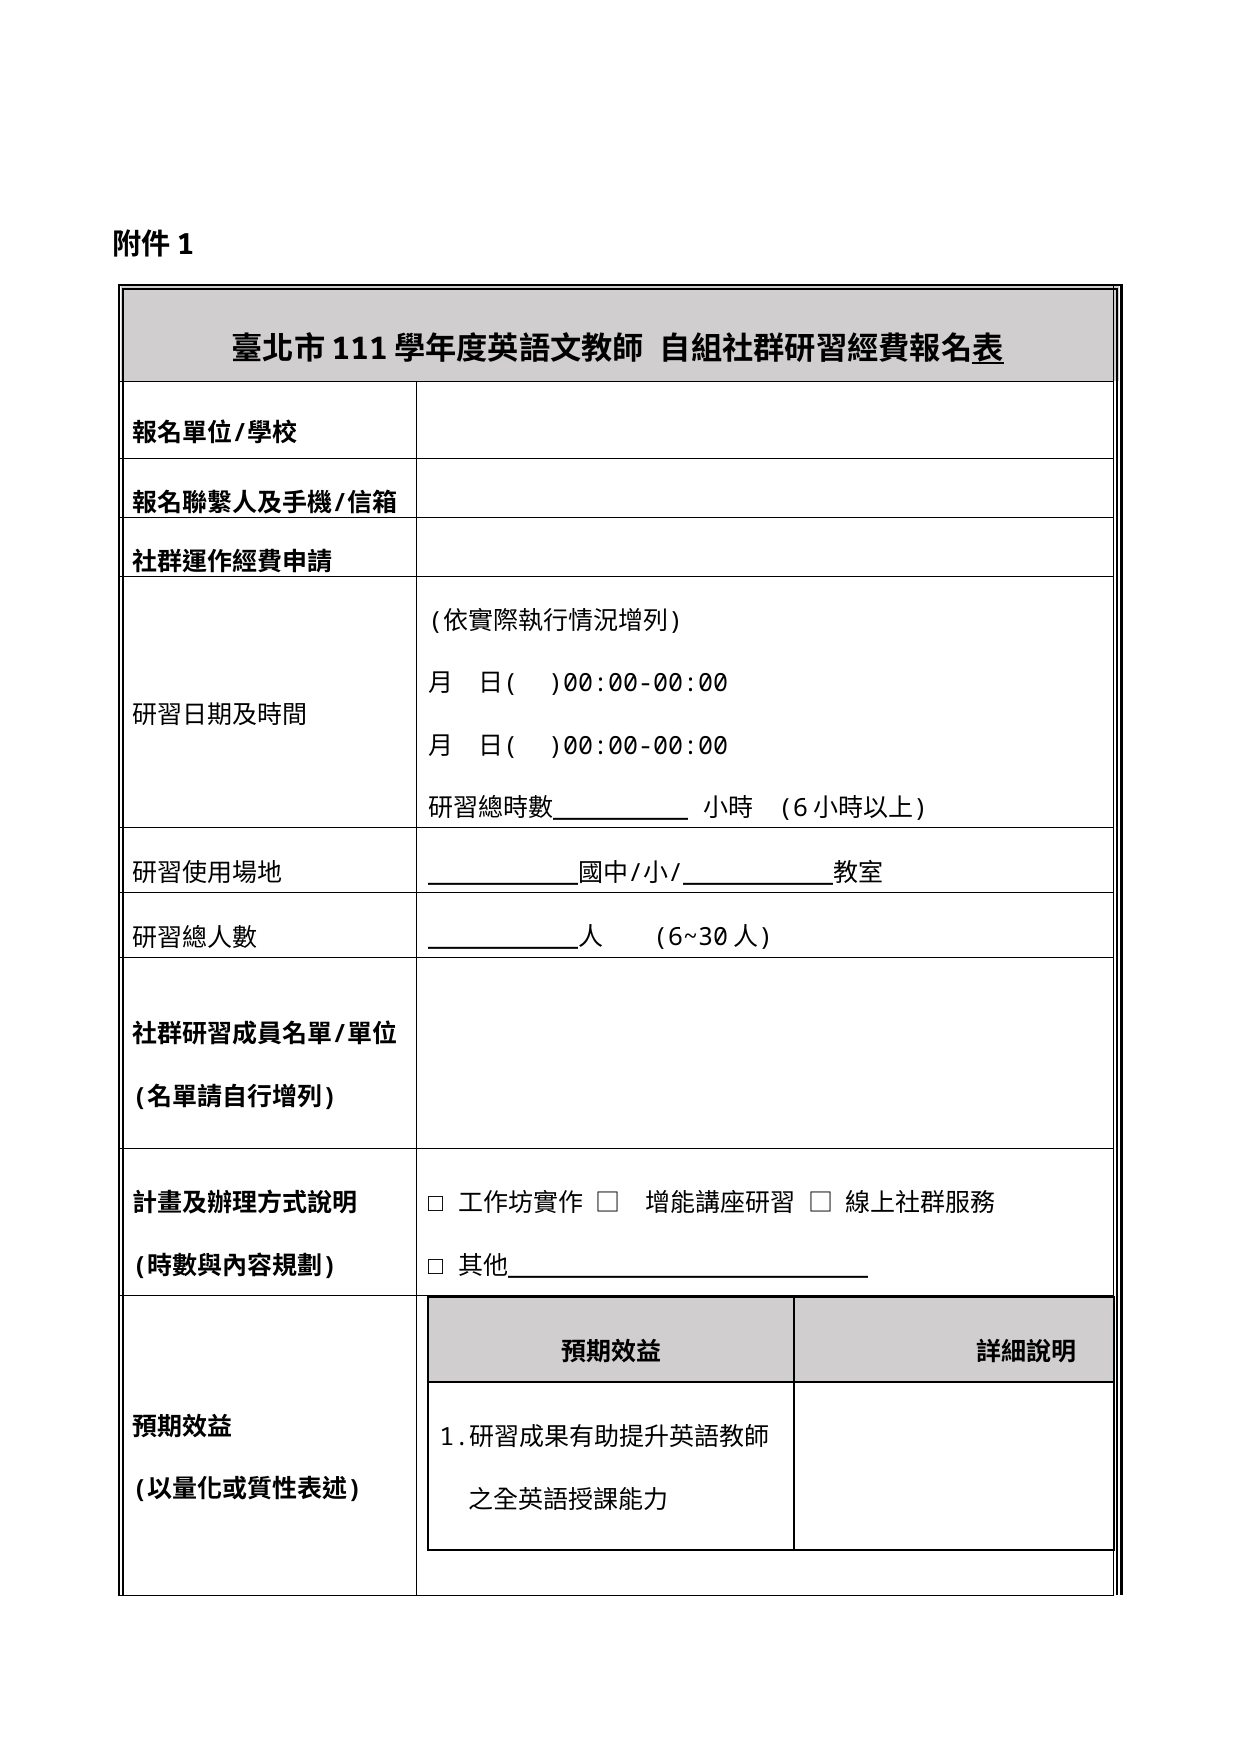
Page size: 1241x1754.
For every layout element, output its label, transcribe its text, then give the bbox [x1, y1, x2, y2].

table_cell 報名聯繫人及手機/信箱 [124, 459, 416, 517]
table_cell [417, 459, 1113, 517]
table_cell (依實際執行情況增列) 月 日( )00:00-00:00 月 日( )00:00-00:00 研習總時數_________ 小時 (6小時以上) [417, 577, 1113, 827]
table_cell [417, 1296, 1113, 1595]
table_header 臺北市111學年度英語文教師 自組社群研習經費報名表 [124, 290, 1113, 381]
table_cell 研習使用場地 [124, 828, 416, 892]
text 附件1 [112, 221, 1128, 263]
table_cell 社群研習成員名單/單位 (名單請自行增列) [124, 958, 416, 1147]
table_cell 研習總人數 [124, 893, 416, 957]
table_cell [417, 382, 1113, 458]
table_cell 預期效益 (以量化或質性表述) [124, 1296, 416, 1595]
table_cell 1.研習成果有助提升英語教師之全英語授課能力 [429, 1383, 793, 1549]
table_cell [417, 958, 1113, 1147]
table_cell 計畫及辦理方式說明 (時數與內容規劃) [124, 1149, 416, 1295]
table_cell [417, 518, 1113, 576]
table_cell □ 工作坊實作 □ 增能講座研習 □ 線上社群服務 □ 其他________________________ [417, 1149, 1113, 1295]
table_cell 研習日期及時間 [124, 577, 416, 827]
table_cell [795, 1383, 1113, 1549]
table_cell __________國中/小/__________教室 [417, 828, 1113, 892]
table_cell 社群運作經費申請 [124, 518, 416, 576]
table_cell __________人 (6~30人) [417, 893, 1113, 957]
table_cell 報名單位/學校 [124, 382, 416, 458]
table_header 預期效益 [429, 1298, 793, 1381]
table_header 詳細說明 [795, 1298, 1113, 1381]
